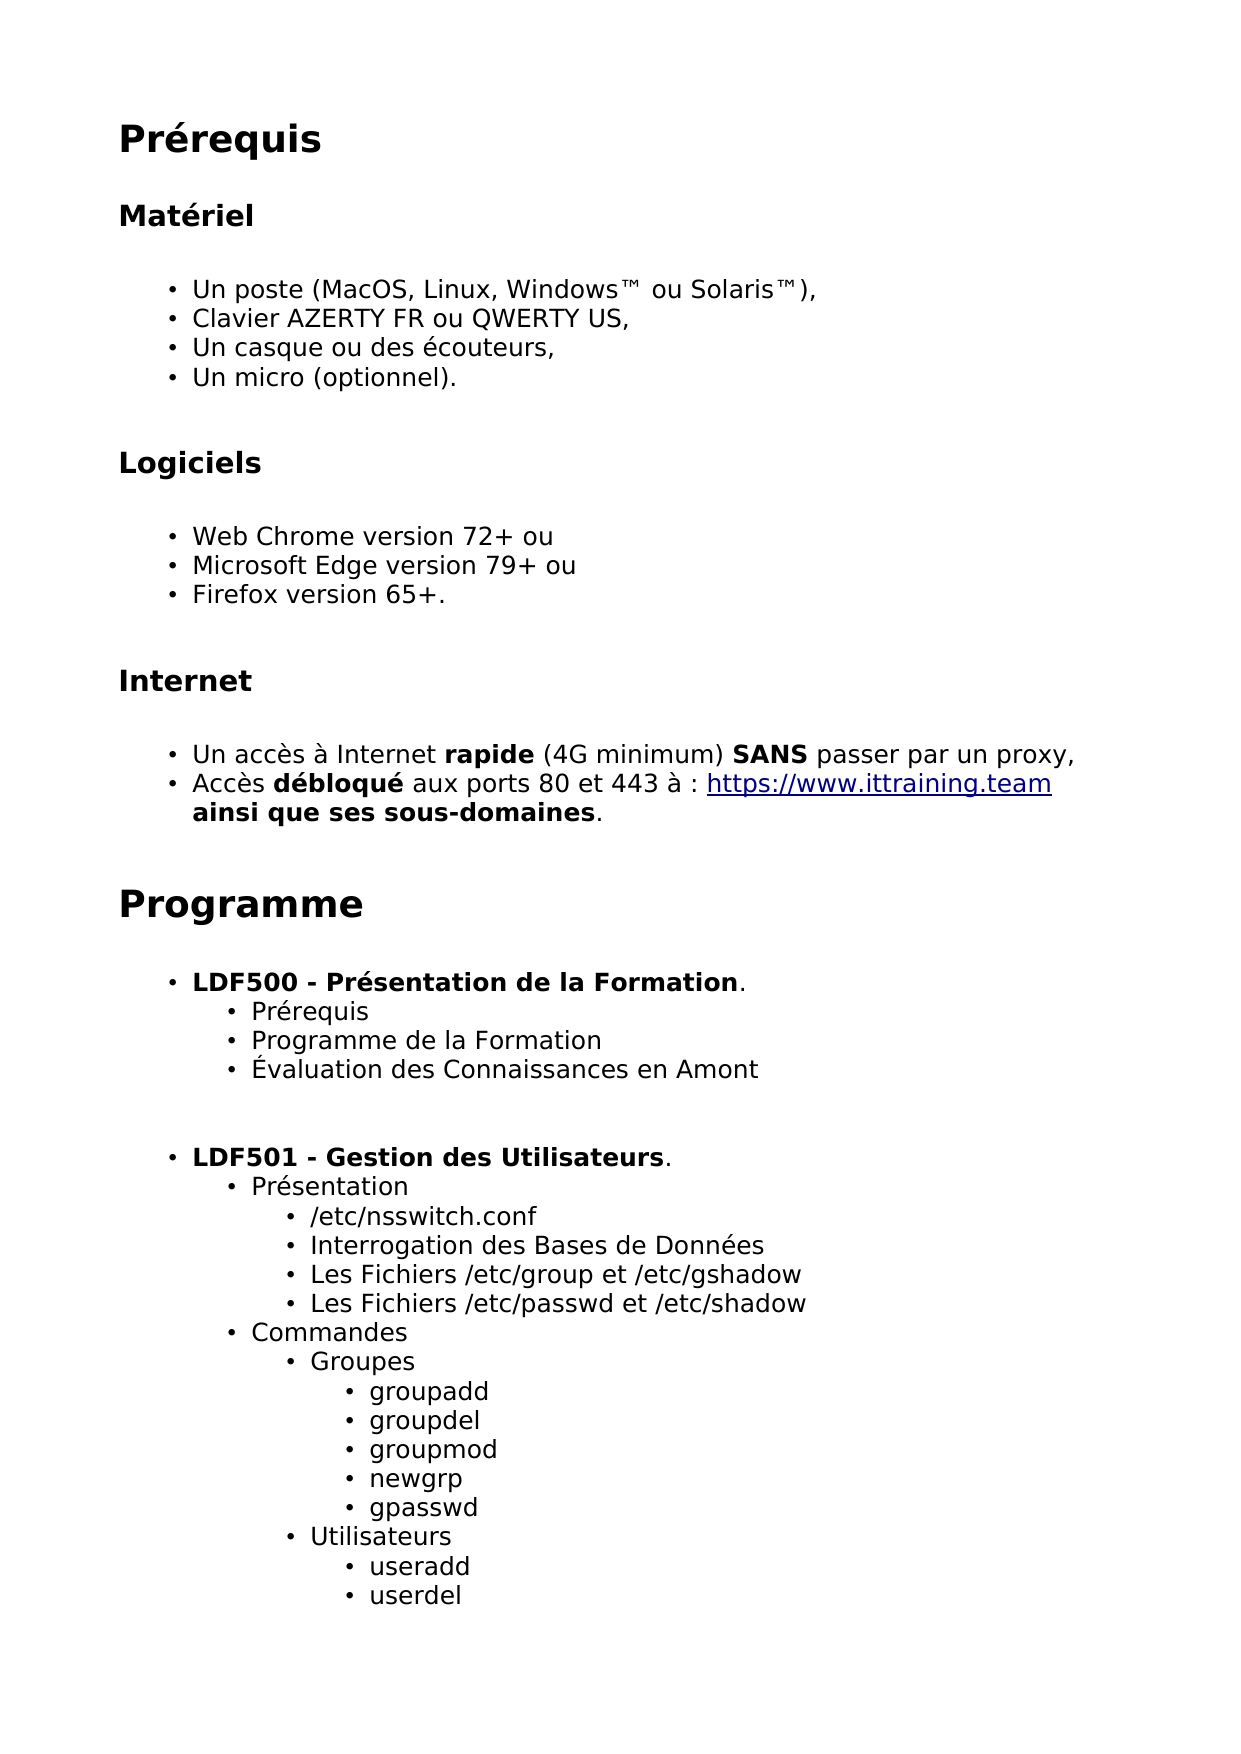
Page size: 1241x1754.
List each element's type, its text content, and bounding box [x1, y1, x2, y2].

list groupadd [354, 1377, 1122, 1406]
subtitle Internet [118, 664, 1122, 698]
list groupdel [354, 1406, 1122, 1435]
list Accès débloqué aux ports 80 et 443 à : https://www.ittraining.team ainsi que ses sous-domaines. [177, 769, 1122, 828]
list Les Fichiers /etc/passwd et /etc/shadow [295, 1289, 1122, 1318]
list /etc/nsswitch.conf [295, 1202, 1122, 1231]
list Microsoft Edge version 79+ ou [177, 551, 1122, 581]
list Programme de la Formation [236, 1026, 1122, 1055]
list LDF501 - Gestion des Utilisateurs. [177, 1143, 1122, 1173]
list Commandes [236, 1318, 1122, 1348]
subtitle Matériel [118, 199, 1122, 233]
list groupmod [354, 1435, 1122, 1464]
list Clavier AZERTY FR ou QWERTY US, [177, 304, 1122, 333]
list userdel [354, 1581, 1122, 1610]
subtitle Logiciels [118, 446, 1122, 480]
list newgrp [354, 1464, 1122, 1493]
list Prérequis [236, 997, 1122, 1026]
list Un casque ou des écouteurs, [177, 333, 1122, 363]
subtitle Programme [118, 882, 1122, 926]
list gpasswd [354, 1493, 1122, 1523]
list Utilisateurs [295, 1523, 1122, 1552]
list Présentation [236, 1173, 1122, 1202]
list Les Fichiers /etc/group et /etc/gshadow [295, 1260, 1122, 1289]
list Web Chrome version 72+ ou [177, 522, 1122, 551]
list Évaluation des Connaissances en Amont [236, 1055, 1122, 1084]
list Un poste (MacOS, Linux, Windows™ ou Solaris™), [177, 275, 1122, 304]
subtitle Prérequis [118, 118, 1122, 162]
list LDF500 - Présentation de la Formation. [177, 968, 1122, 997]
list Groupes [295, 1348, 1122, 1377]
list Un micro (optionnel). [177, 363, 1122, 392]
list Un accès à Internet rapide (4G minimum) SANS passer par un proxy, [177, 740, 1122, 769]
list Firefox version 65+. [177, 581, 1122, 610]
list Interrogation des Bases de Données [295, 1231, 1122, 1260]
list useradd [354, 1552, 1122, 1581]
